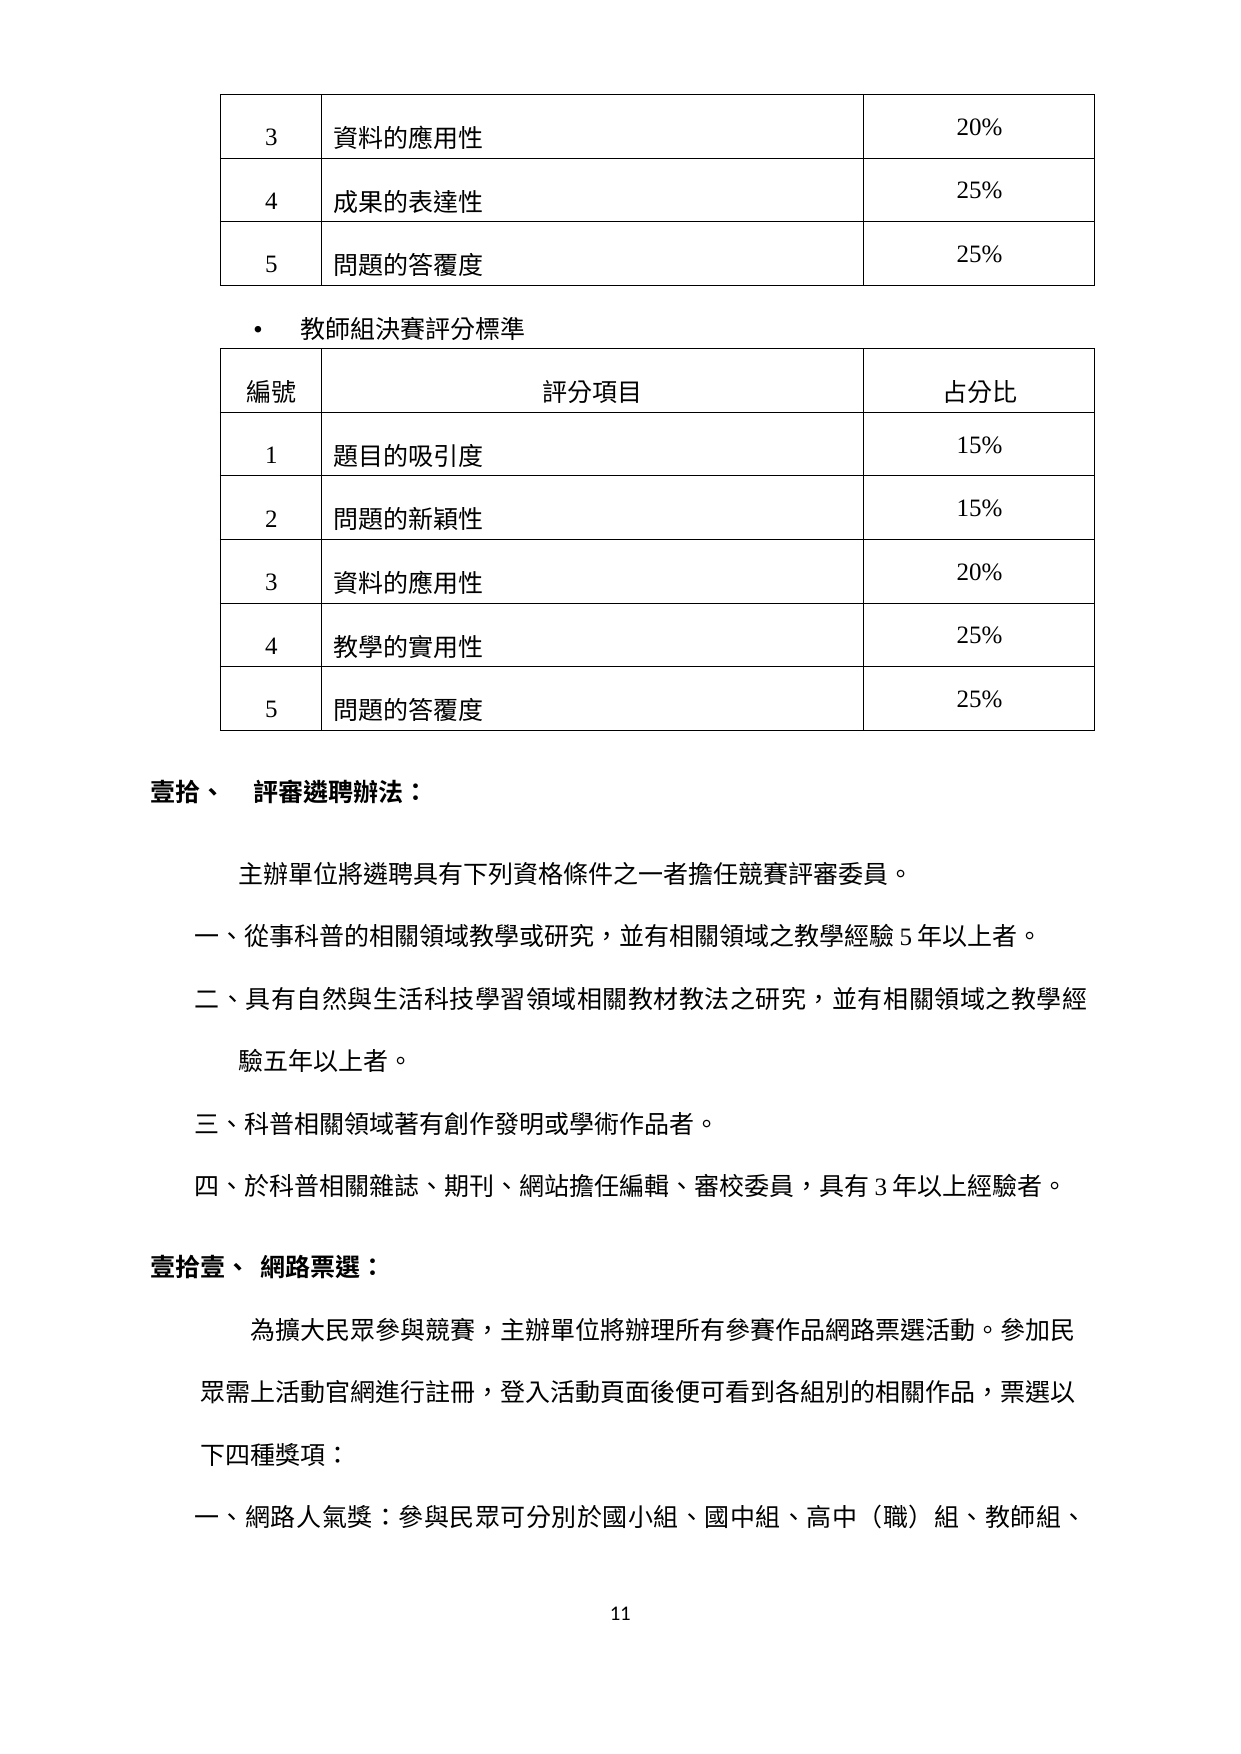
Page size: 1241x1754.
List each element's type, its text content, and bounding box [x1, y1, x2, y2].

table_cell 3 [221, 95, 321, 158]
table_cell 題目的吸引度 [322, 413, 863, 475]
text 一、網路人氣獎：參與民眾可分別於國小組、國中組、高中（職）組、教師組、社會組、海洋科學組投下最佳人氣獎，參與民眾分別於各組別中最多投5件作品（每件作品僅限投一票），每組最高票的組別可獲選為最佳人氣獎獎品一份。 [194, 1474, 1090, 1537]
table_cell 15% [864, 413, 1094, 475]
list 評審遴聘辦法： [150, 749, 1090, 812]
table_cell 成果的表達性 [322, 159, 863, 221]
table_cell 1 [221, 413, 321, 475]
table_cell 3 [221, 540, 321, 602]
table_header 占分比 [864, 349, 1094, 412]
table_cell 教學的實用性 [322, 604, 863, 666]
table_cell 4 [221, 159, 321, 221]
table_cell 5 [221, 667, 321, 729]
table_cell 4 [221, 604, 321, 666]
table_cell 20% [864, 540, 1094, 602]
table_cell 問題的答覆度 [322, 222, 863, 285]
table_cell 25% [864, 667, 1094, 729]
table_cell 資料的應用性 [322, 95, 863, 158]
table_cell 資料的應用性 [322, 540, 863, 602]
text 二、具有自然與生活科技學習領域相關教材教法之研究，並有相關領域之教學經驗五年以上者。 [194, 956, 1090, 1081]
table_cell 15% [864, 476, 1094, 539]
text 四、於科普相關雜誌、期刊、網站擔任編輯、審校委員，具有3年以上經驗者。 [194, 1143, 1090, 1206]
text 三、科普相關領域著有創作發明或學術作品者。 [194, 1081, 1090, 1143]
table_cell 25% [864, 604, 1094, 666]
table_cell 5 [221, 222, 321, 285]
list 網路票選： [150, 1224, 1090, 1287]
table_cell 問題的答覆度 [322, 667, 863, 729]
table_cell 25% [864, 222, 1094, 285]
table_cell 2 [221, 476, 321, 539]
table_cell 20% [864, 95, 1094, 158]
table_cell 問題的新穎性 [322, 476, 863, 539]
table_cell 25% [864, 159, 1094, 221]
text 為擴大民眾參與競賽，主辦單位將辦理所有參賽作品網路票選活動。參加民眾需上活動官網進行註冊，登入活動頁面後便可看到各組別的相關作品，票選以下四種獎項： [200, 1287, 1090, 1474]
text 主辦單位將遴聘具有下列資格條件之一者擔任競賽評審委員。 [233, 831, 1090, 893]
text 一、從事科普的相關領域教學或研究，並有相關領域之教學經驗5年以上者。 [194, 893, 1090, 956]
table_header 編號 [221, 349, 321, 412]
list 教師組決賽評分標準 [200, 286, 1090, 348]
table_header 評分項目 [322, 349, 863, 412]
